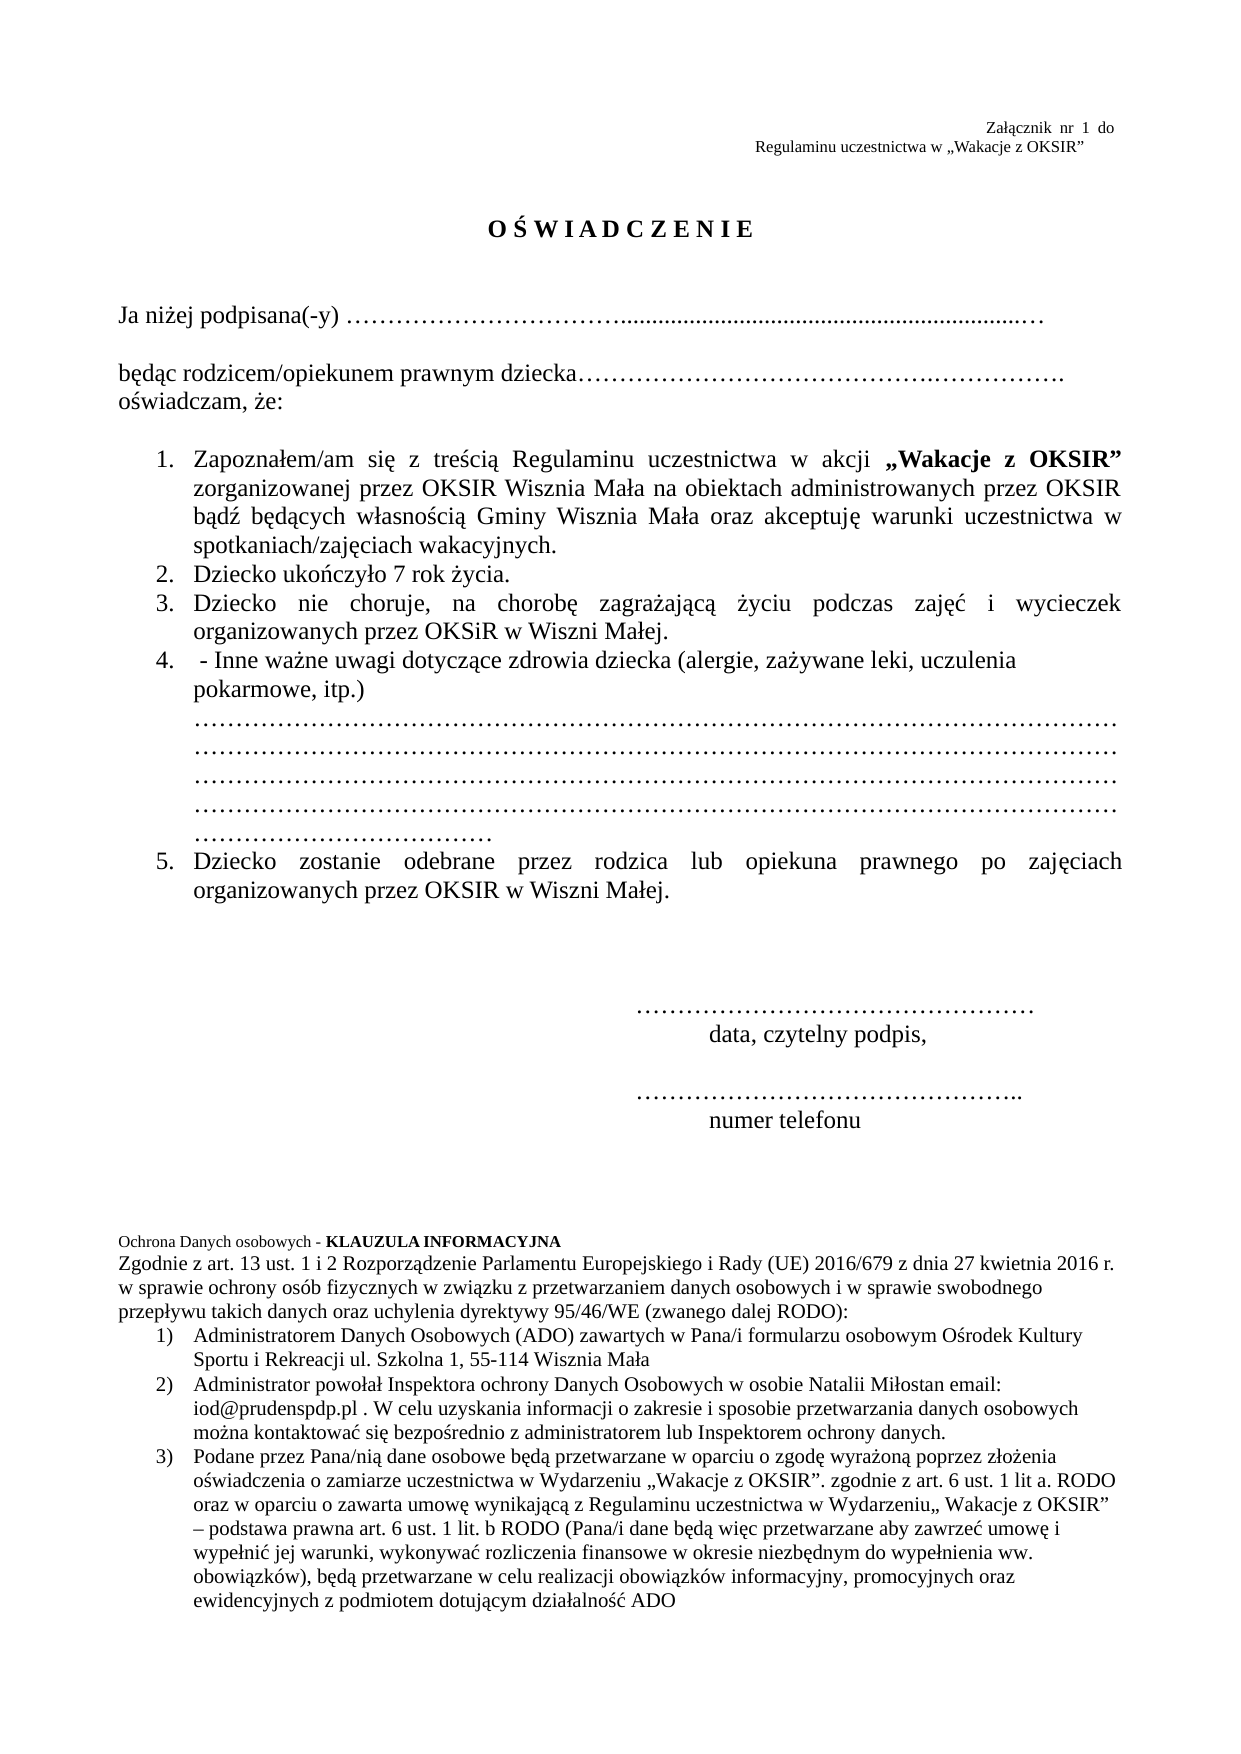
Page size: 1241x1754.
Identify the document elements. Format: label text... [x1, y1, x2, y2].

list Administrator powołał Inspektora ochrony Danych Osobowych w osobie Natalii Miłostan email: iod@prudenspdp.pl . W celu uzyskania informacji o zakresie i sposobie przetwarzania danych osobowych można kontaktować się bezpośrednio z administratorem lub Inspektorem ochrony danych. [156, 1371, 1122, 1444]
list Dziecko zostanie odebrane przez rodzica lub opiekuna prawnego po zajęciach organizowanych przez OKSIR w Wiszni Małej. [156, 846, 1122, 904]
text oświadczam, że: [118, 386, 1122, 415]
text Zgodnie z art. 13 ust. 1 i 2 Rozporządzenie Parlamentu Europejskiego i Rady (UE) 2016/679 z dnia 27 kwietnia 2016 r. w sprawie ochrony osób fizycznych w związku z przetwarzaniem danych osobowych i w sprawie swobodnego przepływu takich danych oraz uchylenia dyrektywy 95/46/WE (zwanego dalej RODO): [118, 1251, 1122, 1323]
list Zapoznałem/am się z treścią Regulaminu uczestnictwa w akcji „Wakacje z OKSIR” zorganizowanej przez OKSIR Wisznia Mała na obiektach administrowanych przez OKSIR bądź będących własnością Gminy Wisznia Mała oraz akceptuję warunki uczestnictwa w spotkaniach/zajęciach wakacyjnych. [156, 444, 1122, 559]
text Załącznik nr 1 do Regulaminu uczestnictwa w „Wakacje z OKSIR” [118, 118, 1122, 156]
text data, czytelny podpis, [118, 1019, 1122, 1048]
list Dziecko ukończyło 7 rok życia. [156, 559, 1122, 588]
text ………………………………………… [118, 961, 1122, 1019]
text Ja niżej podpisana(-y) ……………………………................................................................… [118, 300, 1122, 329]
list Administratorem Danych Osobowych (ADO) zawartych w Pana/i formularzu osobowym Ośrodek Kultury Sportu i Rekreacji ul. Szkolna 1, 55-114 Wisznia Mała [156, 1323, 1122, 1371]
text numer telefonu [118, 1105, 1122, 1134]
text będąc rodzicem/opiekunem prawnym dziecka…………………………………….……………. [118, 358, 1122, 386]
text ……………………………………….. [118, 1076, 1122, 1105]
list Podane przez Pana/nią dane osobowe będą przetwarzane w oparciu o zgodę wyrażoną poprzez złożenia oświadczenia o zamiarze uczestnictwa w Wydarzeniu „Wakacje z OKSIR”. zgodnie z art. 6 ust. 1 lit a. RODO oraz w oparciu o zawarta umowę wynikającą z Regulaminu uczestnictwa w Wydarzeniu„ Wakacje z OKSIR” – podstawa prawna art. 6 ust. 1 lit. b RODO (Pana/i dane będą więc przetwarzane aby zawrzeć umowę i wypełnić jej warunki, wykonywać rozliczenia finansowe w okresie niezbędnym do wypełnienia ww. obowiązków), będą przetwarzane w celu realizacji obowiązków informacyjny, promocyjnych oraz ewidencyjnych z podmiotem dotującym działalność ADO [156, 1444, 1122, 1612]
list Dziecko nie choruje, na chorobę zagrażającą życiu podczas zajęć i wycieczek organizowanych przez OKSiR w Wiszni Małej. [156, 588, 1122, 645]
text O Ś W I A D C Z E N I E [118, 214, 1122, 243]
text Ochrona Danych osobowych - KLAUZULA INFORMACYJNA [118, 1222, 1122, 1251]
list - Inne ważne uwagi dotyczące zdrowia dziecka (alergie, zażywane leki, uczulenia pokarmowe, itp.) ………………………………………………………………………………………………………………………………………………………………………………………………………………………………………………………………………………………………………………………………………………………………………………………………………………………………………… [156, 645, 1122, 846]
